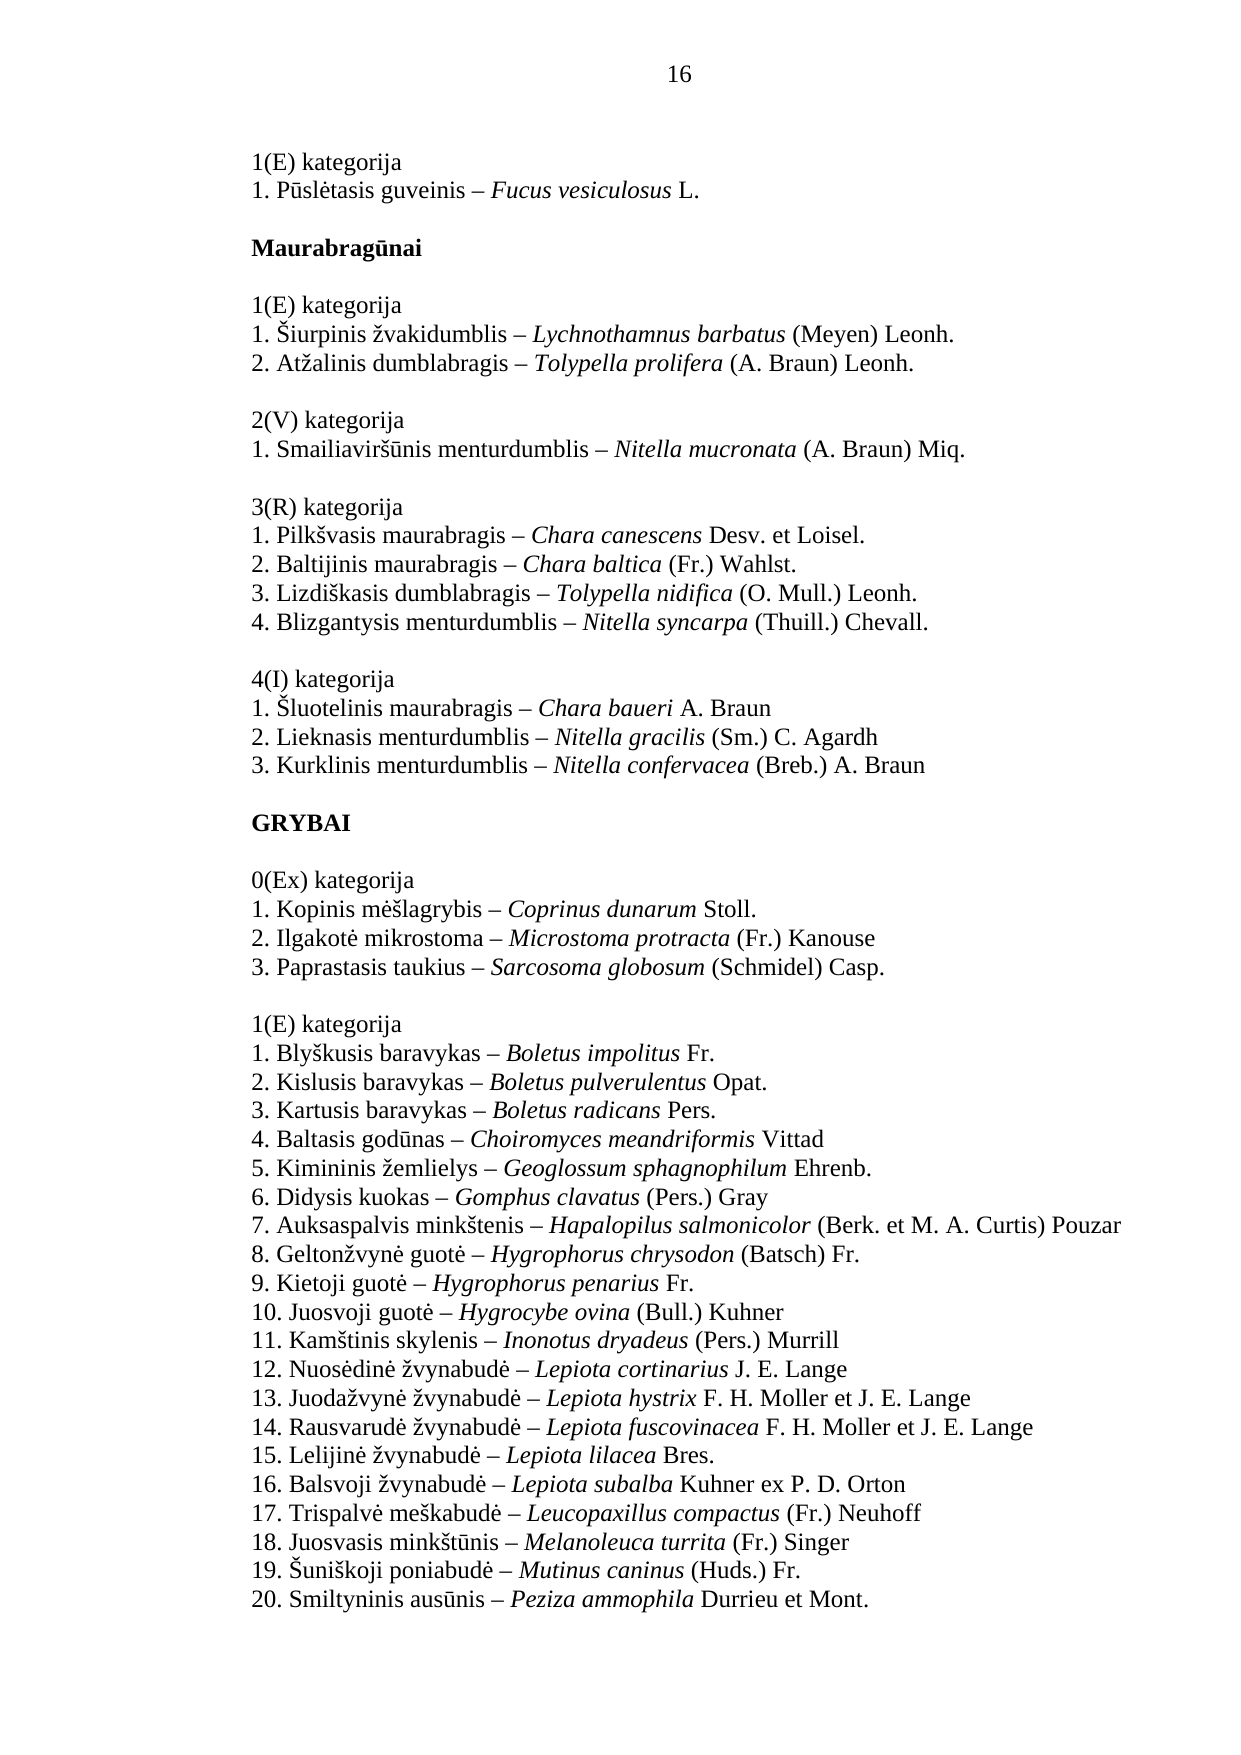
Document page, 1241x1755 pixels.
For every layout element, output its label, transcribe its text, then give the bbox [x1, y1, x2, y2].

text 2. Baltijinis maurabragis – Chara baltica (Fr.) Wahlst. [177, 549, 1181, 578]
text 10. Juosvoji guotė – Hygrocybe ovina (Bull.) Kuhner [177, 1297, 1181, 1326]
text 5. Kimininis žemlielys – Geoglossum sphagnophilum Ehrenb. [177, 1153, 1181, 1182]
text 9. Kietoji guotė – Hygrophorus penarius Fr. [177, 1268, 1181, 1297]
text 1(E) kategorija [177, 147, 1181, 176]
text 4. Blizgantysis menturdumblis – Nitella syncarpa (Thuill.) Chevall. [177, 607, 1181, 636]
text 3. Lizdiškasis dumblabragis – Tolypella nidifica (O. Mull.) Leonh. [177, 578, 1181, 607]
text 7. Auksaspalvis minkštenis – Hapalopilus salmonicolor (Berk. et M. A. Curtis) Pouzar [177, 1211, 1181, 1239]
text 2. Ilgakotė mikrostoma – Microstoma protracta (Fr.) Kanouse [177, 923, 1181, 952]
text 3(R) kategorija [177, 492, 1181, 521]
text 6. Didysis kuokas – Gomphus clavatus (Pers.) Gray [177, 1182, 1181, 1211]
text 12. Nuosėdinė žvynabudė – Lepiota cortinarius J. E. Lange [177, 1354, 1181, 1383]
text 3. Kartusis baravykas – Boletus radicans Pers. [177, 1096, 1181, 1124]
text 17. Trispalvė meškabudė – Leucopaxillus compactus (Fr.) Neuhoff [177, 1498, 1181, 1527]
text 16. Balsvoji žvynabudė – Lepiota subalba Kuhner ex P. D. Orton [177, 1469, 1181, 1498]
text 1(E) kategorija [177, 291, 1181, 319]
text 1. Šiurpinis žvakidumblis – Lychnothamnus barbatus (Meyen) Leonh. [177, 319, 1181, 348]
text 0(Ex) kategorija [177, 866, 1181, 894]
text 8. Geltonžvynė guotė – Hygrophorus chrysodon (Batsch) Fr. [177, 1239, 1181, 1268]
text 2. Kislusis baravykas – Boletus pulverulentus Opat. [177, 1067, 1181, 1096]
text 4. Baltasis godūnas – Choiromyces meandriformis Vittad [177, 1124, 1181, 1153]
text 11. Kamštinis skylenis – Inonotus dryadeus (Pers.) Murrill [177, 1326, 1181, 1354]
text 20. Smiltyninis ausūnis – Peziza ammophila Durrieu et Mont. [177, 1584, 1181, 1613]
text 1(E) kategorija [177, 1009, 1181, 1038]
text 1. Blyškusis baravykas – Boletus impolitus Fr. [177, 1038, 1181, 1067]
text 13. Juodažvynė žvynabudė – Lepiota hystrix F. H. Moller et J. E. Lange [177, 1383, 1181, 1412]
text 1. Pūslėtasis guveinis – Fucus vesiculosus L. [177, 176, 1181, 204]
text 1. Smailiaviršūnis menturdumblis – Nitella mucronata (A. Braun) Miq. [177, 434, 1181, 463]
text 18. Juosvasis minkštūnis – Melanoleuca turrita (Fr.) Singer [177, 1527, 1181, 1556]
text 1. Pilkšvasis maurabragis – Chara canescens Desv. et Loisel. [177, 521, 1181, 549]
text 1. Kopinis mėšlagrybis – Coprinus dunarum Stoll. [177, 894, 1181, 923]
text 2(V) kategorija [177, 406, 1181, 434]
text 3. Kurklinis menturdumblis – Nitella confervacea (Breb.) A. Braun [177, 751, 1181, 779]
text 2. Lieknasis menturdumblis – Nitella gracilis (Sm.) C. Agardh [177, 722, 1181, 751]
text 19. Šuniškoji poniabudė – Mutinus caninus (Huds.) Fr. [177, 1556, 1181, 1584]
text 4(I) kategorija [177, 664, 1181, 693]
text 14. Rausvarudė žvynabudė – Lepiota fuscovinacea F. H. Moller et J. E. Lange [177, 1412, 1181, 1441]
text 3. Paprastasis taukius – Sarcosoma globosum (Schmidel) Casp. [177, 952, 1181, 981]
text Maurabragūnai [177, 233, 1181, 262]
text 1. Šluotelinis maurabragis – Chara baueri A. Braun [177, 693, 1181, 722]
text GRYBAI [177, 808, 1181, 837]
text 2. Atžalinis dumblabragis – Tolypella prolifera (A. Braun) Leonh. [177, 348, 1181, 377]
text 15. Lelijinė žvynabudė – Lepiota lilacea Bres. [177, 1441, 1181, 1469]
